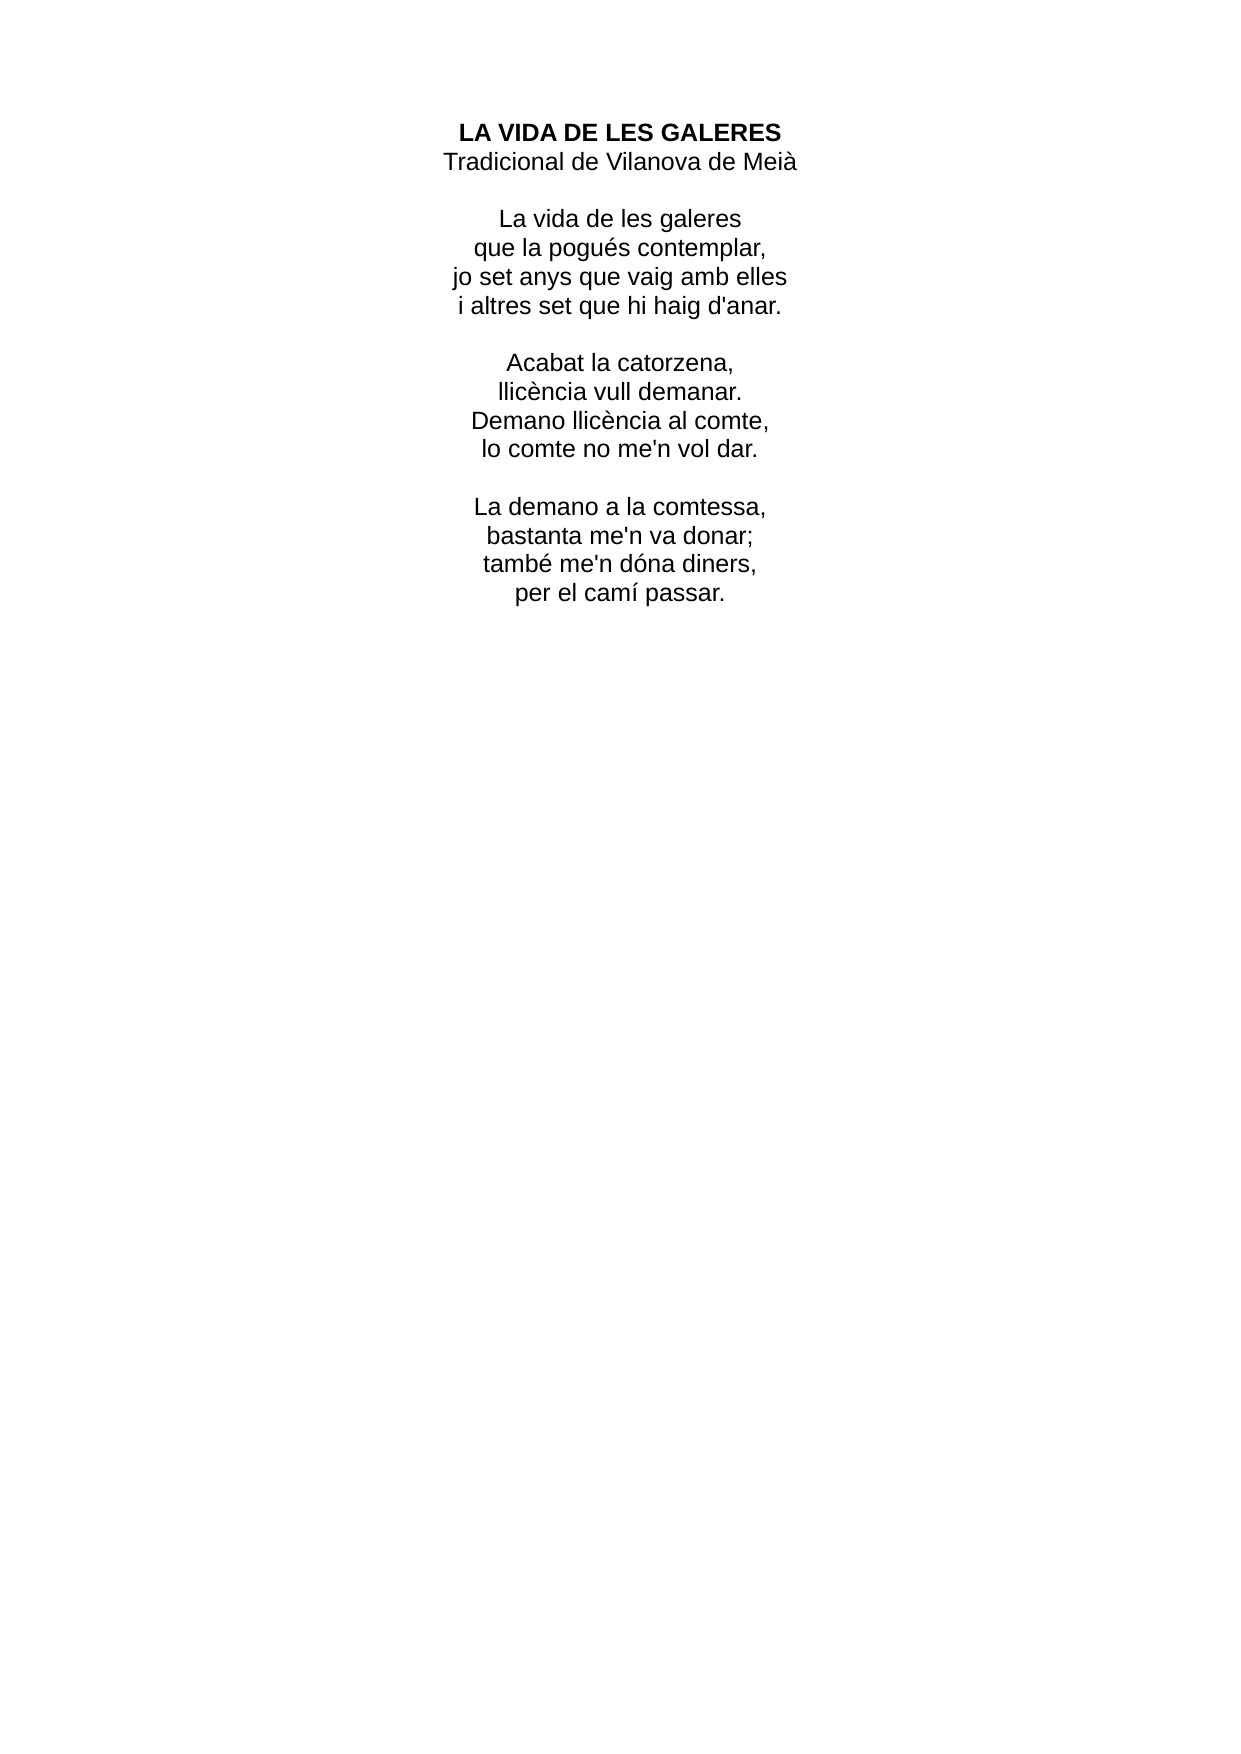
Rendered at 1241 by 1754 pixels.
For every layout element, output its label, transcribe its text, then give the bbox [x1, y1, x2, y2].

text jo set anys que vaig amb elles [118, 262, 1122, 291]
text Tradicional de Vilanova de Meià [118, 147, 1122, 176]
text llicència vull demanar. [118, 377, 1122, 406]
text també me'n dóna diners, [118, 549, 1122, 578]
text i altres set que hi haig d'anar. [118, 291, 1122, 319]
text Demano llicència al comte, [118, 406, 1122, 434]
text lo comte no me'n vol dar. [118, 434, 1122, 463]
text La demano a la comtessa, [118, 492, 1122, 521]
text bastanta me'n va donar; [118, 521, 1122, 549]
text LA VIDA DE LES GALERES [118, 118, 1122, 147]
text Acabat la catorzena, [118, 348, 1122, 377]
text La vida de les galeres [118, 204, 1122, 233]
text que la pogués contemplar, [118, 233, 1122, 262]
text per el camí passar. [118, 578, 1122, 607]
